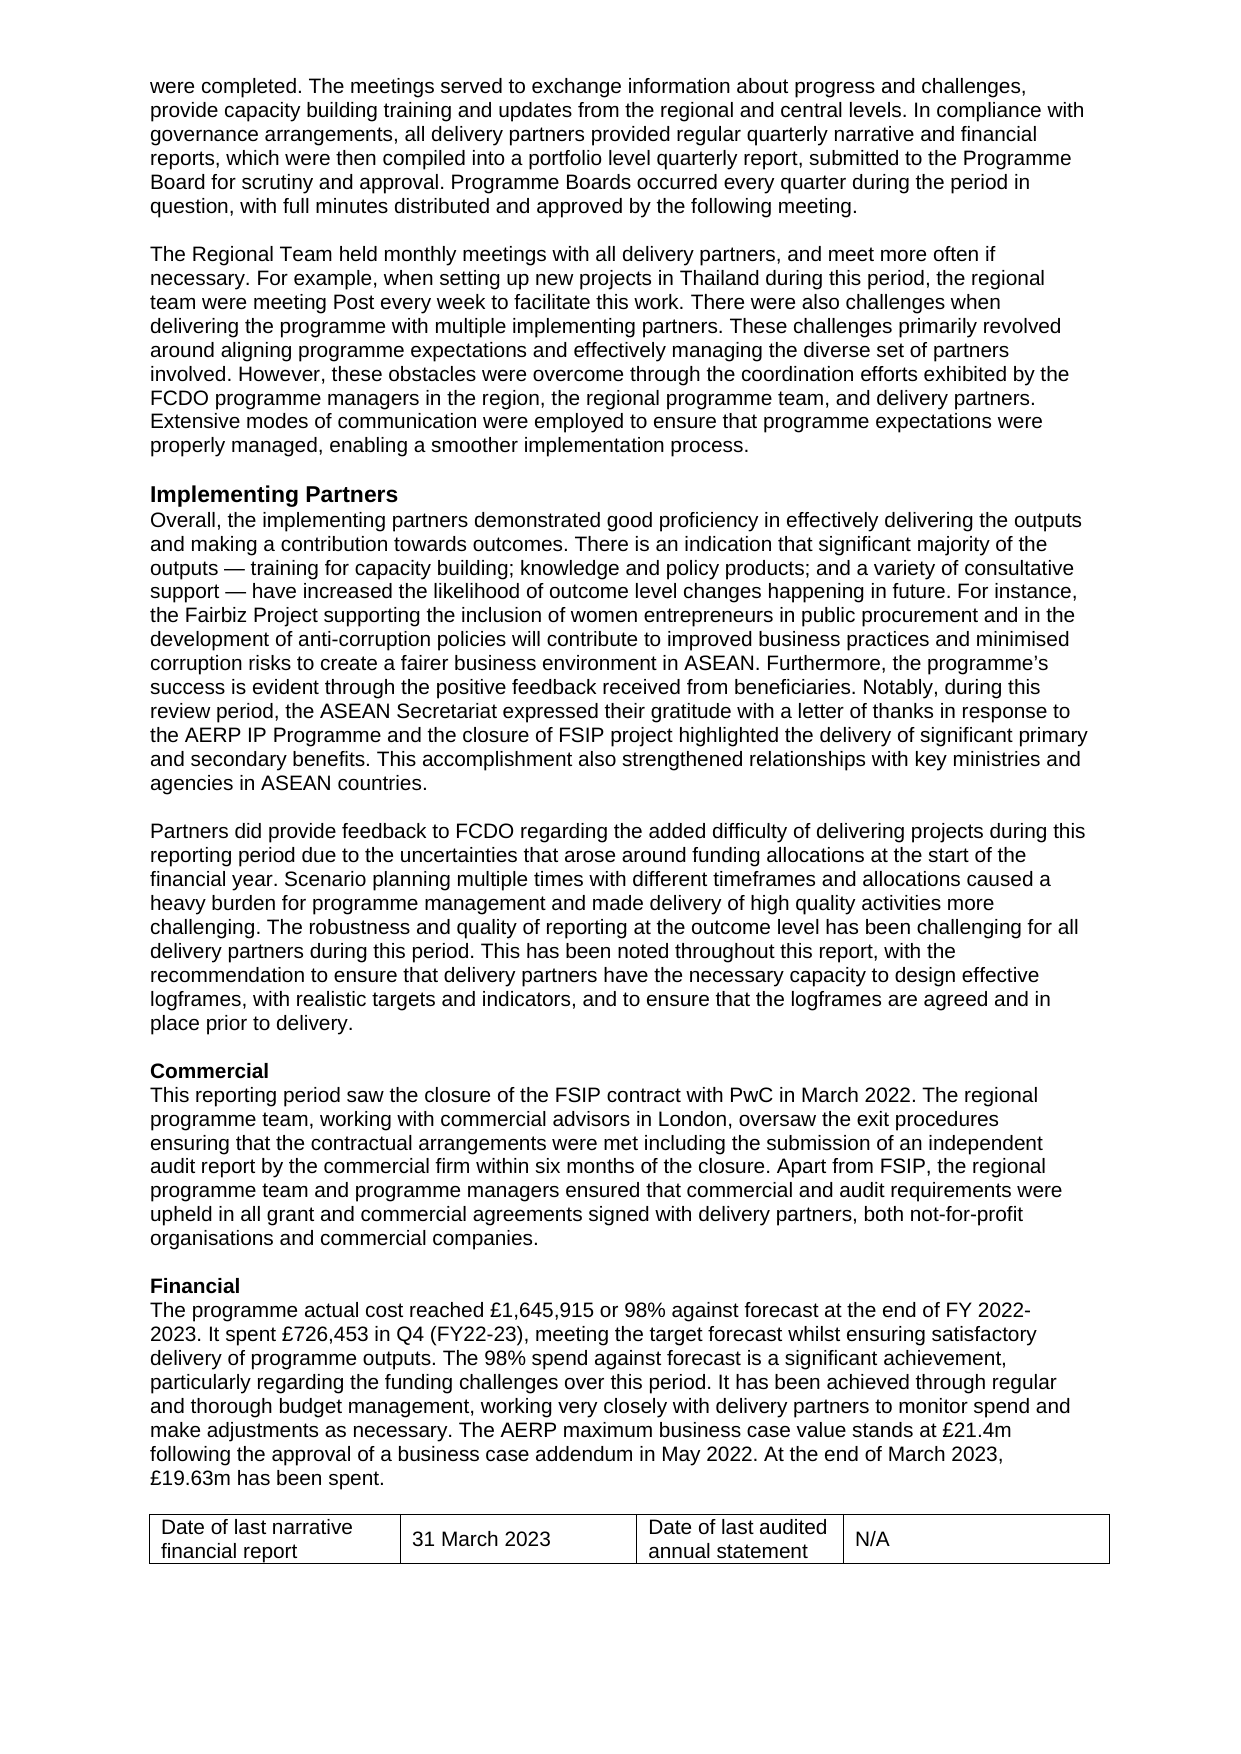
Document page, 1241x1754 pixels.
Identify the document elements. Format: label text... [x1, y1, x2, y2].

table_header Date of last narrative financial report [150, 1515, 400, 1563]
text Commercial [150, 1058, 1090, 1082]
text The Regional Team held monthly meetings with all delivery partners, and meet more often if necessary. For example, when setting up new projects in Thailand during this period, the regional team were meeting Post every week to facilitate this work. There were also challenges when delivering the programme with multiple implementing partners. These challenges primarily revolved around aligning programme expectations and effectively managing the diverse set of partners involved. However, these obstacles were overcome through the coordination efforts exhibited by the FCDO programme managers in the region, the regional programme team, and delivery partners. Extensive modes of communication were employed to ensure that programme expectations were properly managed, enabling a smoother implementation process. [150, 242, 1090, 457]
text The programme actual cost reached £1,645,915 or 98% against forecast at the end of FY 2022-2023. It spent £726,453 in Q4 (FY22-23), meeting the target forecast whilst ensuring satisfactory delivery of programme outputs. The 98% spend against forecast is a significant achievement, particularly regarding the funding challenges over this period. It has been achieved through regular and thorough budget management, working very closely with delivery partners to monitor spend and make adjustments as necessary. The AERP maximum business case value stands at £21.4m following the approval of a business case addendum in May 2022. At the end of March 2023, £19.63m has been spent. [150, 1298, 1077, 1490]
text Implementing Partners [150, 481, 1090, 507]
text Financial [150, 1274, 1090, 1298]
text were completed. The meetings served to exchange information about progress and challenges, provide capacity building training and updates from the regional and central levels. In compliance with governance arrangements, all delivery partners provided regular quarterly narrative and financial reports, which were then compiled into a portfolio level quarterly report, submitted to the Programme Board for scrutiny and approval. Programme Boards occurred every quarter during the period in question, with full minutes distributed and approved by the following meeting. [150, 74, 1090, 218]
text Overall, the implementing partners demonstrated good proficiency in effectively delivering the outputs and making a contribution towards outcomes. There is an indication that significant majority of the outputs — training for capacity building; knowledge and policy products; and a variety of consultative support — have increased the likelihood of outcome level changes happening in future. For instance, the Fairbiz Project supporting the inclusion of women entrepreneurs in public procurement and in the development of anti-corruption policies will contribute to improved business practices and minimised corruption risks to create a fairer business environment in ASEAN. Furthermore, the programme’s success is evident through the positive feedback received from beneficiaries. Notably, during this review period, the ASEAN Secretariat expressed their gratitude with a letter of thanks in response to the AERP IP Programme and the closure of FSIP project highlighted the delivery of significant primary and secondary benefits. This accomplishment also strengthened relationships with key ministries and agencies in ASEAN countries. [150, 507, 1090, 795]
table_header N/A [844, 1515, 1109, 1563]
table_header 31 March 2023 [401, 1515, 636, 1563]
text Partners did provide feedback to FCDO regarding the added difficulty of delivering projects during this reporting period due to the uncertainties that arose around funding allocations at the start of the financial year. Scenario planning multiple times with different timeframes and allocations caused a heavy burden for programme management and made delivery of high quality activities more challenging. The robustness and quality of reporting at the outcome level has been challenging for all delivery partners during this period. This has been noted throughout this report, with the recommendation to ensure that delivery partners have the necessary capacity to design effective logframes, with realistic targets and indicators, and to ensure that the logframes are agreed and in place prior to delivery. [150, 819, 1090, 1034]
text This reporting period saw the closure of the FSIP contract with PwC in March 2022. The regional programme team, working with commercial advisors in London, oversaw the exit procedures ensuring that the contractual arrangements were met including the submission of an independent audit report by the commercial firm within six months of the closure. Apart from FSIP, the regional programme team and programme managers ensured that commercial and audit requirements were upheld in all grant and commercial agreements signed with delivery partners, both not-for-profit organisations and commercial companies. [150, 1082, 1077, 1250]
table_header Date of last audited annual statement [637, 1515, 843, 1563]
